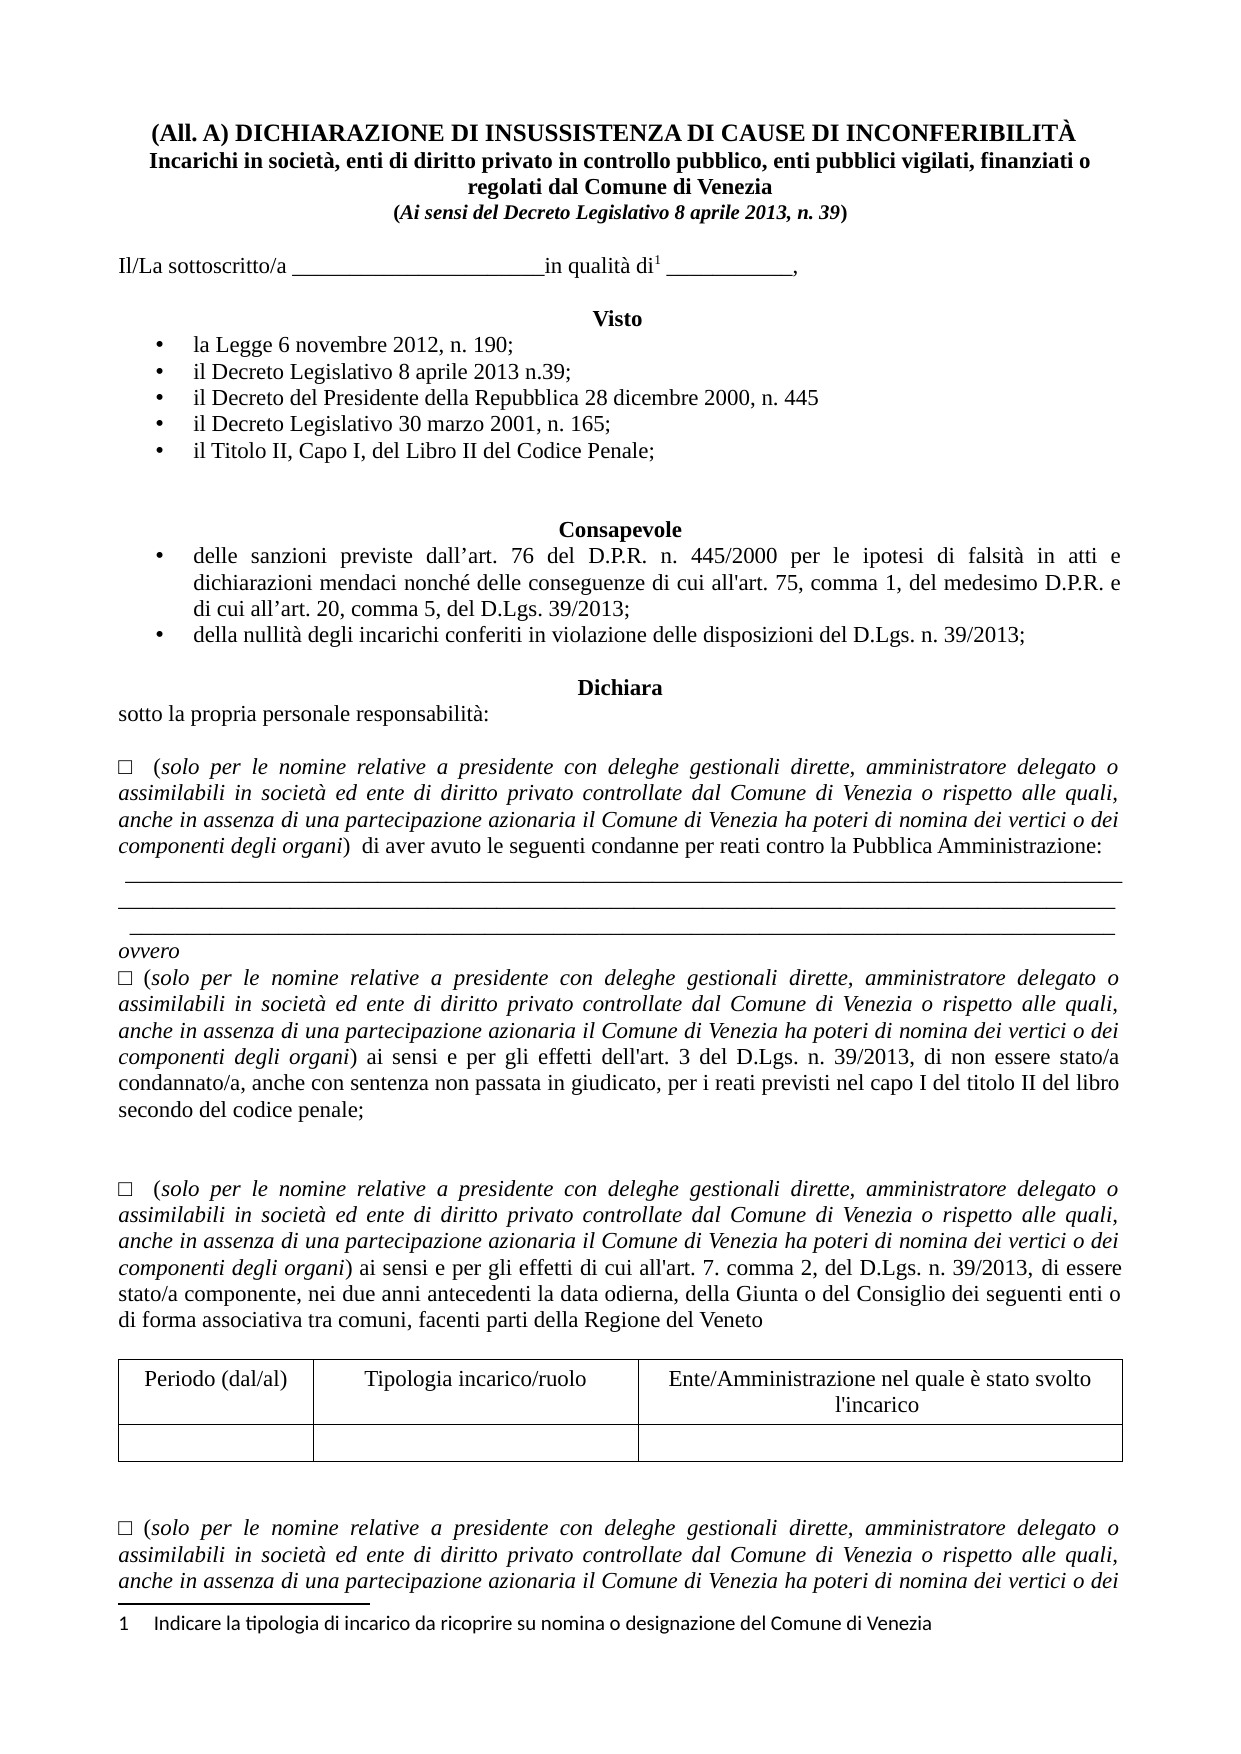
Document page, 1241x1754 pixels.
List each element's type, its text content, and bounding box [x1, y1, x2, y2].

text _______________________________________________________________________________________ _______________________________________________________________________________________ [118, 858, 1122, 911]
text Consapevole [118, 516, 1122, 542]
list della nullità degli incarichi conferiti in violazione delle disposizioni del D.Lgs. n. 39/2013; [156, 621, 1122, 648]
list il Decreto del Presidente della Repubblica 28 dicembre 2000, n. 445 [156, 384, 1122, 411]
text □ (solo per le nomine relative a presidente con deleghe gestionali dirette, amministratore delegato o assimilabili in società ed ente di diritto privato controllate dal Comune di Venezia o rispetto alle quali, anche in assenza di una partecipazione azionaria il Comune di Venezia ha poteri di nomina dei vertici o dei componenti degli organi) di aver avuto le seguenti condanne per reati contro la Pubblica Amministrazione: [118, 753, 1122, 858]
table_header Ente/Amministrazione nel quale è stato svolto l'incarico [639, 1360, 1122, 1423]
text ovvero [118, 938, 1122, 964]
list il Decreto Legislativo 30 marzo 2001, n. 165; [156, 411, 1122, 437]
table_cell [119, 1425, 313, 1461]
table_cell [314, 1425, 638, 1461]
table_header Tipologia incarico/ruolo [314, 1360, 638, 1423]
list il Decreto Legislativo 8 aprile 2013 n.39; [156, 358, 1122, 384]
table_cell [639, 1425, 1122, 1461]
text (Ai sensi del Decreto Legislativo 8 aprile 2013, n. 39) [118, 199, 1122, 224]
text □ (solo per le nomine relative a presidente con deleghe gestionali dirette, amministratore delegato o assimilabili in società ed ente di diritto privato controllate dal Comune di Venezia o rispetto alle quali, anche in assenza di una partecipazione azionaria il Comune di Venezia ha poteri di nomina dei vertici o dei componenti degli organi) ai sensi e per gli effetti dell'art. 3 del D.Lgs. n. 39/2013, di non essere stato/a condannato/a, anche con sentenza non passata in giudicato, per i reati previsti nel capo I del titolo II del libro secondo del codice penale; [118, 964, 1122, 1122]
text Visto [118, 305, 1122, 331]
list delle sanzioni previste dall’art. 76 del D.P.R. n. 445/2000 per le ipotesi di falsità in atti e dichiarazioni mendaci nonché delle conseguenze di cui all'art. 75, comma 1, del medesimo D.P.R. e di cui all’art. 20, comma 5, del D.Lgs. 39/2013; [156, 542, 1122, 621]
text Il/La sottoscritto/a ______________________in qualità di ___________, [118, 252, 1122, 279]
text □ (solo per le nomine relative a presidente con deleghe gestionali dirette, amministratore delegato o assimilabili in società ed ente di diritto privato controllate dal Comune di Venezia o rispetto alle quali, anche in assenza di una partecipazione azionaria il Comune di Venezia ha poteri di nomina dei vertici o dei componenti degli organi) ai sensi e per gli effetti di cui all'art. 7. comma 2, del D.Lgs. n. 39/2013, di essere stato/a componente, nei due anni antecedenti la data odierna, della Giunta o del Consiglio dei seguenti enti o di forma associativa tra comuni, facenti parti della Regione del Veneto [118, 1175, 1122, 1333]
text Indicare la tipologia di incarico da ricoprire su nomina o designazione del Comune di Venezia [118, 1610, 1122, 1636]
text Incarichi in società, enti di diritto privato in controllo pubblico, enti pubblici vigilati, finanziati o regolati dal Comune di Venezia [118, 147, 1122, 199]
list il Titolo II, Capo I, del Libro II del Codice Penale; [156, 437, 1122, 463]
text ______________________________________________________________________________________ [118, 911, 1122, 938]
table_header Periodo (dal/al) [119, 1360, 313, 1423]
text □ (solo per le nomine relative a presidente con deleghe gestionali dirette, amministratore delegato o assimilabili in società ed ente di diritto privato controllate dal Comune di Venezia o rispetto alle quali, anche in assenza di una partecipazione azionaria il Comune di Venezia ha poteri di nomina dei vertici o dei [118, 1514, 1122, 1593]
list la Legge 6 novembre 2012, n. 190; [156, 331, 1122, 358]
text (All. A) DICHIARAZIONE DI INSUSSISTENZA DI CAUSE DI INCONFERIBILITÀ [118, 118, 1122, 147]
text Dichiara [118, 674, 1122, 700]
text sotto la propria personale responsabilità: [118, 700, 1122, 727]
